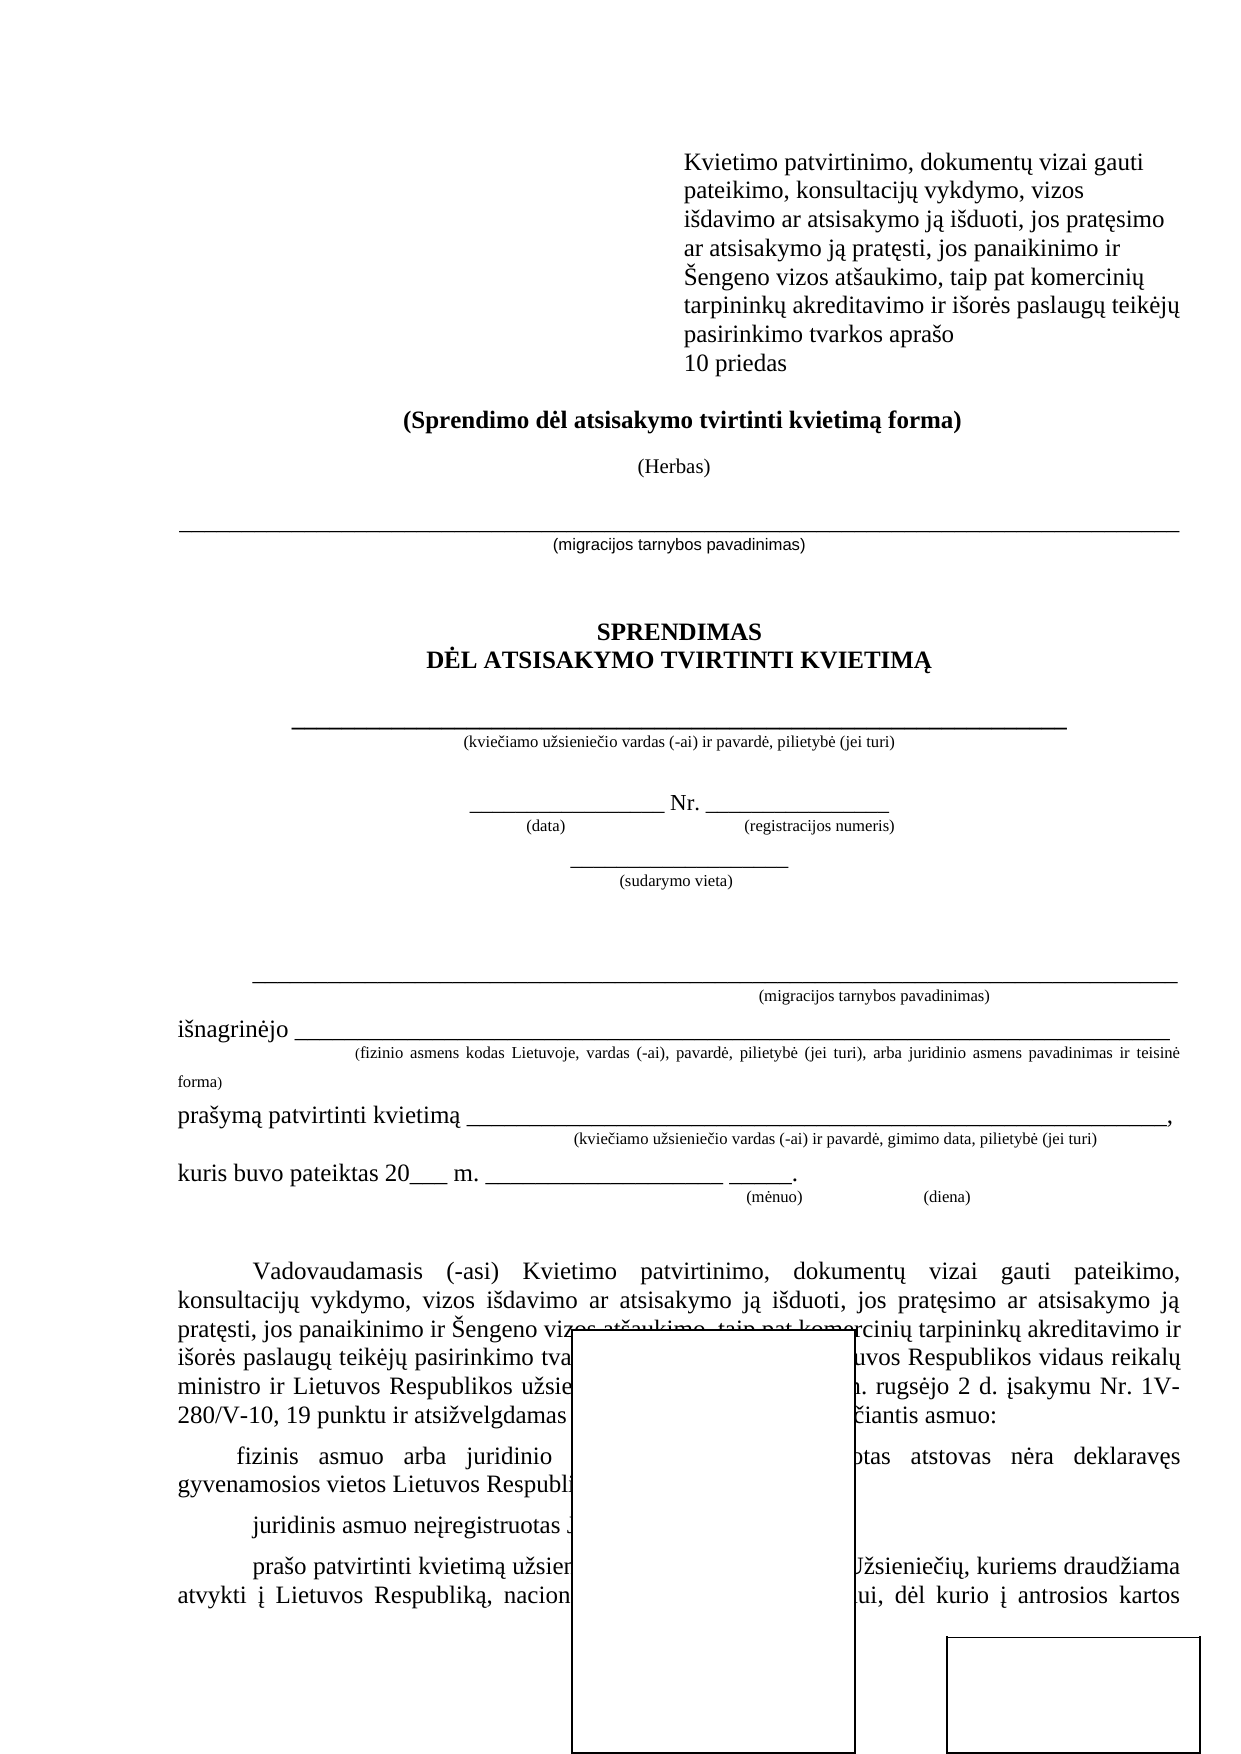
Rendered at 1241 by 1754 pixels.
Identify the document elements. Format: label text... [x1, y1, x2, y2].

text (fizinio asmens kodas Lietuvoje, vardas (-ai), pavardė, pilietybė (jei turi), arba juridinio asmens pavadinimas ir teisinė forma) [177, 1043, 1181, 1101]
text fizinis asmuo arba juridinio asmens vadovas ar įgaliotas atstovas nėra deklaravęs gyvenamosios vietos Lietuvos Respublikoje; [856, 1441, 1181, 1498]
text prašo patvirtinti kvietimą užsieniečiui, kuris yra įtrauktas į Užsieniečių, kuriems draudžiama atvykti į Lietuvos Respubliką, nacionalinį sąrašą, arba užsieniečiui, dėl kurio į antrosios kartos Šengeno informacinę sistemą (SIS II) įvestas perspėjimas dėl draudimo šiam užsieniečiui atvykti ir apsigyventi; [856, 1551, 1181, 1608]
text ______________________________________________________________ [177, 703, 1181, 732]
text fizinis asmuo arba juridinio asmens vadovas ar įgaliotas atstovas nėra deklaravęs gyvenamosios vietos Lietuvos Respublikoje; [948, 1638, 1199, 1752]
text prašo patvirtinti kvietimą užsieniečiui, kuris yra įtrauktas į Užsieniečių, kuriems draudžiama atvykti į Lietuvos Respubliką, nacionalinį sąrašą, arba užsieniečiui, dėl kurio į antrosios kartos Šengeno informacinę sistemą (SIS II) įvestas perspėjimas dėl draudimo šiam užsieniečiui atvykti ir apsigyventi; [177, 1551, 571, 1608]
text (mėnuo) (diena) [177, 1187, 1181, 1216]
text ________________________________________________________________________________ [177, 478, 1181, 535]
text (sudarymo vieta) [177, 871, 1181, 899]
text fizinis asmuo arba juridinio asmens vadovas ar įgaliotas atstovas nėra deklaravęs gyvenamosios vietos Lietuvos Respublikoje; [573, 1331, 854, 1752]
text (Herbas) [177, 453, 1171, 478]
text fizinis asmuo arba juridinio asmens vadovas ar įgaliotas atstovas nėra deklaravęs gyvenamosios vietos Lietuvos Respublikoje; [177, 1441, 571, 1498]
text (migracijos tarnybos pavadinimas) [177, 535, 1181, 564]
text juridinis asmuo neįregistruotas Juridinių asmenų registre; [177, 1510, 571, 1539]
text juridinis asmuo neįregistruotas Juridinių asmenų registre; [856, 1510, 1181, 1539]
text 10 priedas [683, 348, 1181, 377]
text __________________________________________________________________________ [177, 957, 1181, 986]
text _________________ Nr. ________________ [177, 789, 1181, 815]
text Kvietimo patvirtinimo, dokumentų vizai gauti pateikimo, konsultacijų vykdymo, vizos išdavimo ar atsisakymo ją išduoti, jos pratęsimo ar atsisakymo ją pratęsti, jos panaikinimo ir Šengeno vizos atšaukimo, taip pat komercinių tarpininkų akreditavimo ir išorės paslaugų teikėjų pasirinkimo tvarkos aprašo [683, 147, 1181, 348]
text prašymą patvirtinti kvietimą ________________________________________________________, [177, 1101, 1181, 1129]
text (kviečiamo užsieniečio vardas (-ai) ir pavardė, pilietybė (jei turi) [177, 732, 1181, 760]
text (Sprendimo dėl atsisakymo tvirtinti kvietimą forma) [177, 406, 1181, 434]
text (data) (registracijos numeris) [177, 815, 1181, 844]
text ___________________ [177, 844, 1181, 871]
text (migracijos tarnybos pavadinimas) [177, 986, 1181, 1014]
text (kviečiamo užsieniečio vardas (-ai) ir pavardė, gimimo data, pilietybė (jei turi) [177, 1129, 1181, 1158]
text kuris buvo pateiktas 20___ m. ___________________ _____. [177, 1158, 1181, 1187]
text išnagrinėjo ______________________________________________________________________ [177, 1014, 1181, 1043]
text SPRENDIMAS [177, 617, 1181, 645]
text Vadovaudamasis (-asi) Kvietimo patvirtinimo, dokumentų vizai gauti pateikimo, konsultacijų vykdymo, vizos išdavimo ar atsisakymo ją išduoti, jos pratęsimo ar atsisakymo ją pratęsti, jos panaikinimo ir Šengeno vizos atšaukimo, taip pat komercinių tarpininkų akreditavimo ir išorės paslaugų teikėjų pasirinkimo tvarkos aprašo, patvirtinto Lietuvos Respublikos vidaus reikalų ministro ir Lietuvos Respublikos užsienio reikalų ministro 2004 m. rugsėjo 2 d. įsakymu Nr. 1V-280/V-10, 19 punktu ir atsižvelgdamas (-a) į tai, kad užsienietį kviečiantis asmuo: [177, 1256, 1181, 1429]
text DĖL atsisakymo tvirtinti kvietimą [177, 645, 1181, 674]
